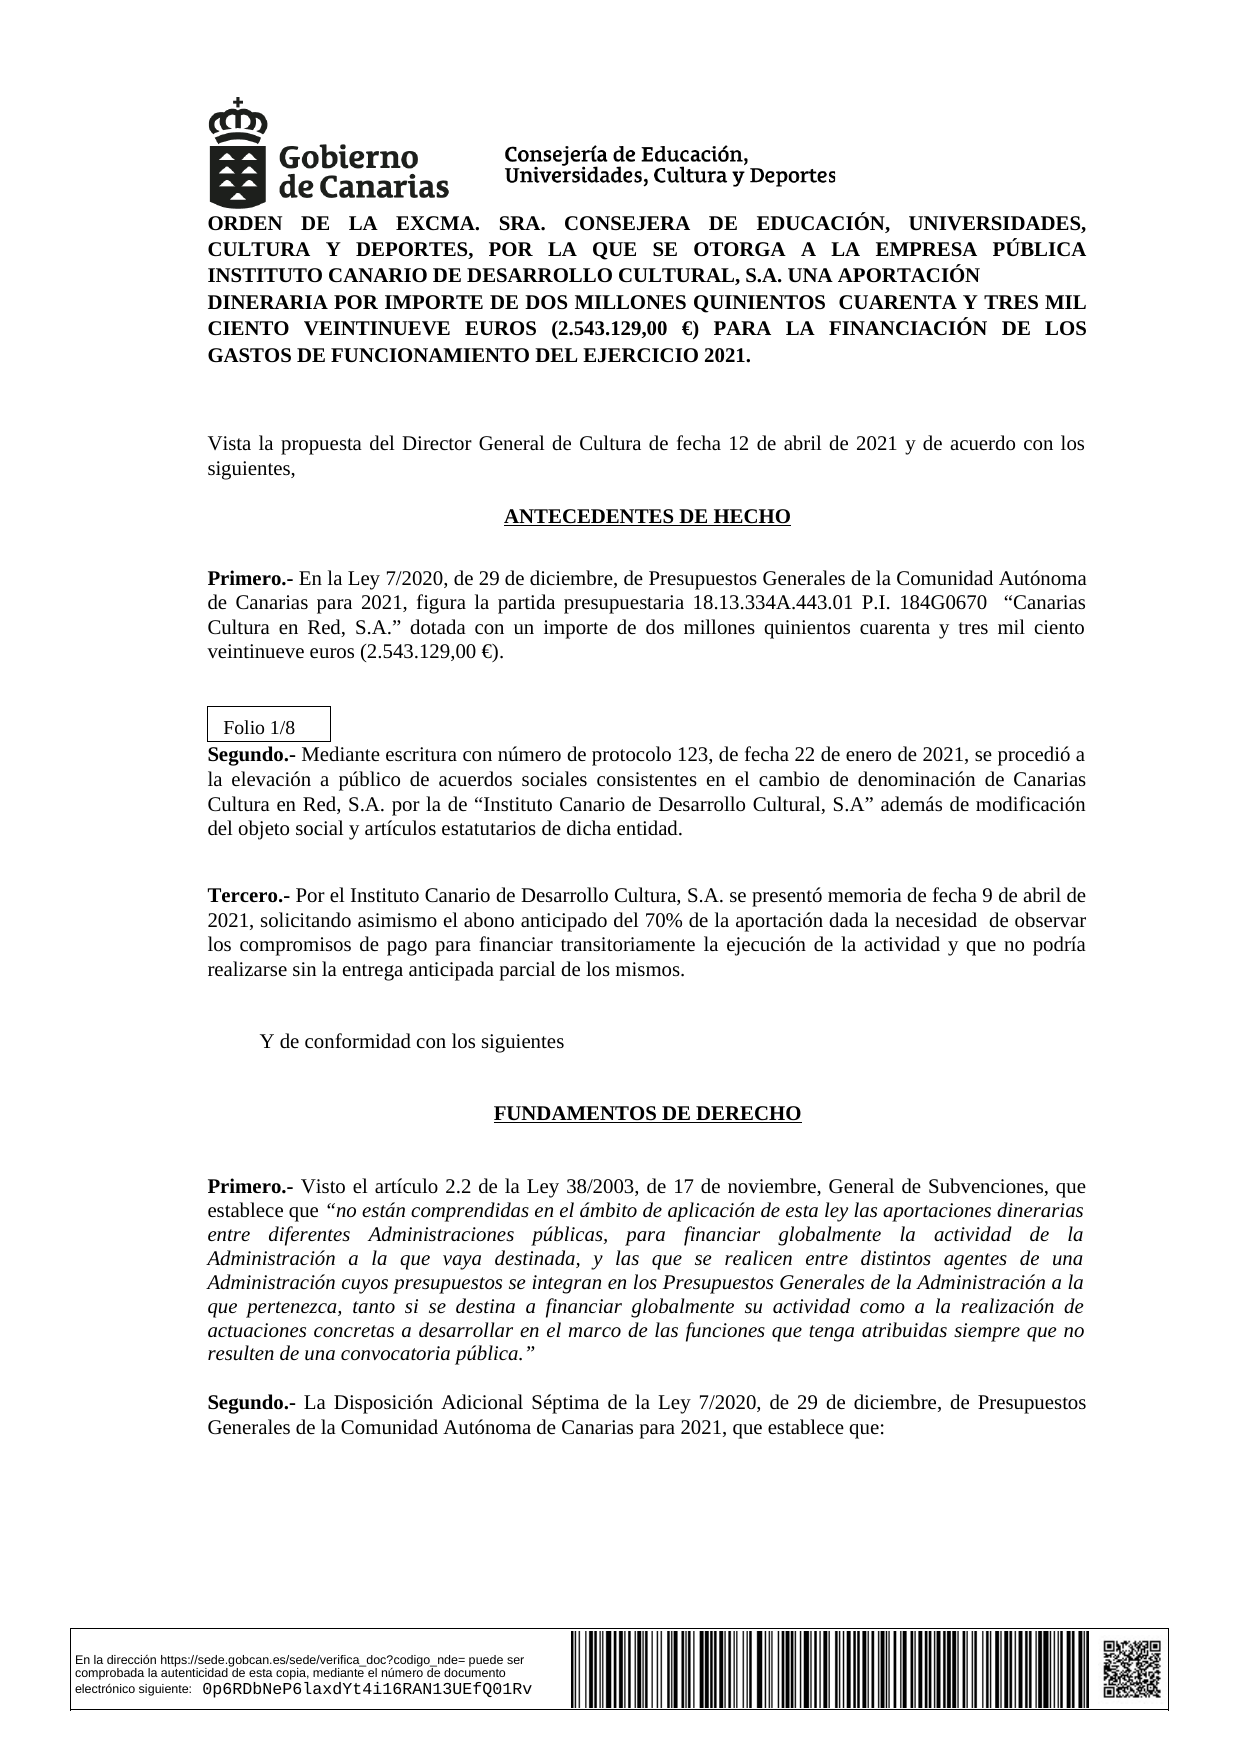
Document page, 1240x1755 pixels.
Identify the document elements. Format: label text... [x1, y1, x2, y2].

text Vista la propuesta del Director General de Cultura de fecha 12 de abril de 2021 y de acuerdo con los siguientes, [207, 431, 1087, 480]
text Y de conformidad con los siguientes [207, 1029, 1087, 1053]
text Segundo.- La Disposición Adicional Séptima de la Ley 7/2020, de 29 de diciembre, de Presupuestos Generales de la Comunidad Autónoma de Canarias para 2021, que establece que: [207, 1390, 1087, 1439]
text Primero.- Visto el artículo 2.2 de la Ley 38/2003, de 17 de noviembre, General de Subvenciones, que establece que “no están comprendidas en el ámbito de aplicación de esta ley las aportaciones dinerarias entre diferentes Administraciones públicas, para financiar globalmente la actividad de la Administración a la que vaya destinada, y las que se realicen entre distintos agentes de una Administración cuyos presupuestos se integran en los Presupuestos Generales de la Administración a la que pertenezca, tanto si se destina a financiar globalmente su actividad como a la realización de actuaciones concretas a desarrollar en el marco de las funciones que tenga atribuidas siempre que no resulten de una convocatoria pública.” [207, 1175, 1087, 1365]
text Primero.- En la Ley 7/2020, de 29 de diciembre, de Presupuestos Generales de la Comunidad Autónoma de Canarias para 2021, figura la partida presupuestaria 18.13.334A.443.01 P.I. 184G0670 “Canarias Cultura en Red, S.A.” dotada con un importe de dos millones quinientos cuarenta y tres mil ciento veintinueve euros (2.543.129,00 €). [207, 565, 1087, 663]
table_header Folio 1/8 [208, 707, 330, 741]
subtitle ANTECEDENTES DE HECHO [208, 504, 1087, 528]
subtitle FUNDAMENTOS DE DERECHO [208, 1101, 1087, 1125]
text Segundo.- Mediante escritura con número de protocolo 123, de fecha 22 de enero de 2021, se procedió a la elevación a público de acuerdos sociales consistentes en el cambio de denominación de Canarias Cultura en Red, S.A. por la de “Instituto Canario de Desarrollo Cultural, S.A” además de modificación del objeto social y artículos estatutarios de dicha entidad. [207, 742, 1087, 840]
text ORDEN DE LA EXCMA. SRA. CONSEJERA DE EDUCACIÓN, UNIVERSIDADES, CULTURA Y DEPORTES, POR LA QUE SE OTORGA A LA EMPRESA PÚBLICA INSTITUTO CANARIO DE DESARROLLO CULTURAL, S.A. UNA APORTACIÓN [207, 122, 1087, 287]
text DINERARIA POR IMPORTE DE DOS MILLONES QUINIENTOS CUARENTA Y TRES MIL CIENTO VEINTINUEVE EUROS (2.543.129,00 €) PARA LA FINANCIACIÓN DE LOS GASTOS DE FUNCIONAMIENTO DEL EJERCICIO 2021. [207, 290, 1087, 367]
text Tercero.- Por el Instituto Canario de Desarrollo Cultura, S.A. se presentó memoria de fecha 9 de abril de 2021, solicitando asimismo el abono anticipado del 70% de la aportación dada la necesidad de observar los compromisos de pago para financiar transitoriamente la ejecución de la actividad y que no podría realizarse sin la entrega anticipada parcial de los mismos. [207, 883, 1087, 981]
